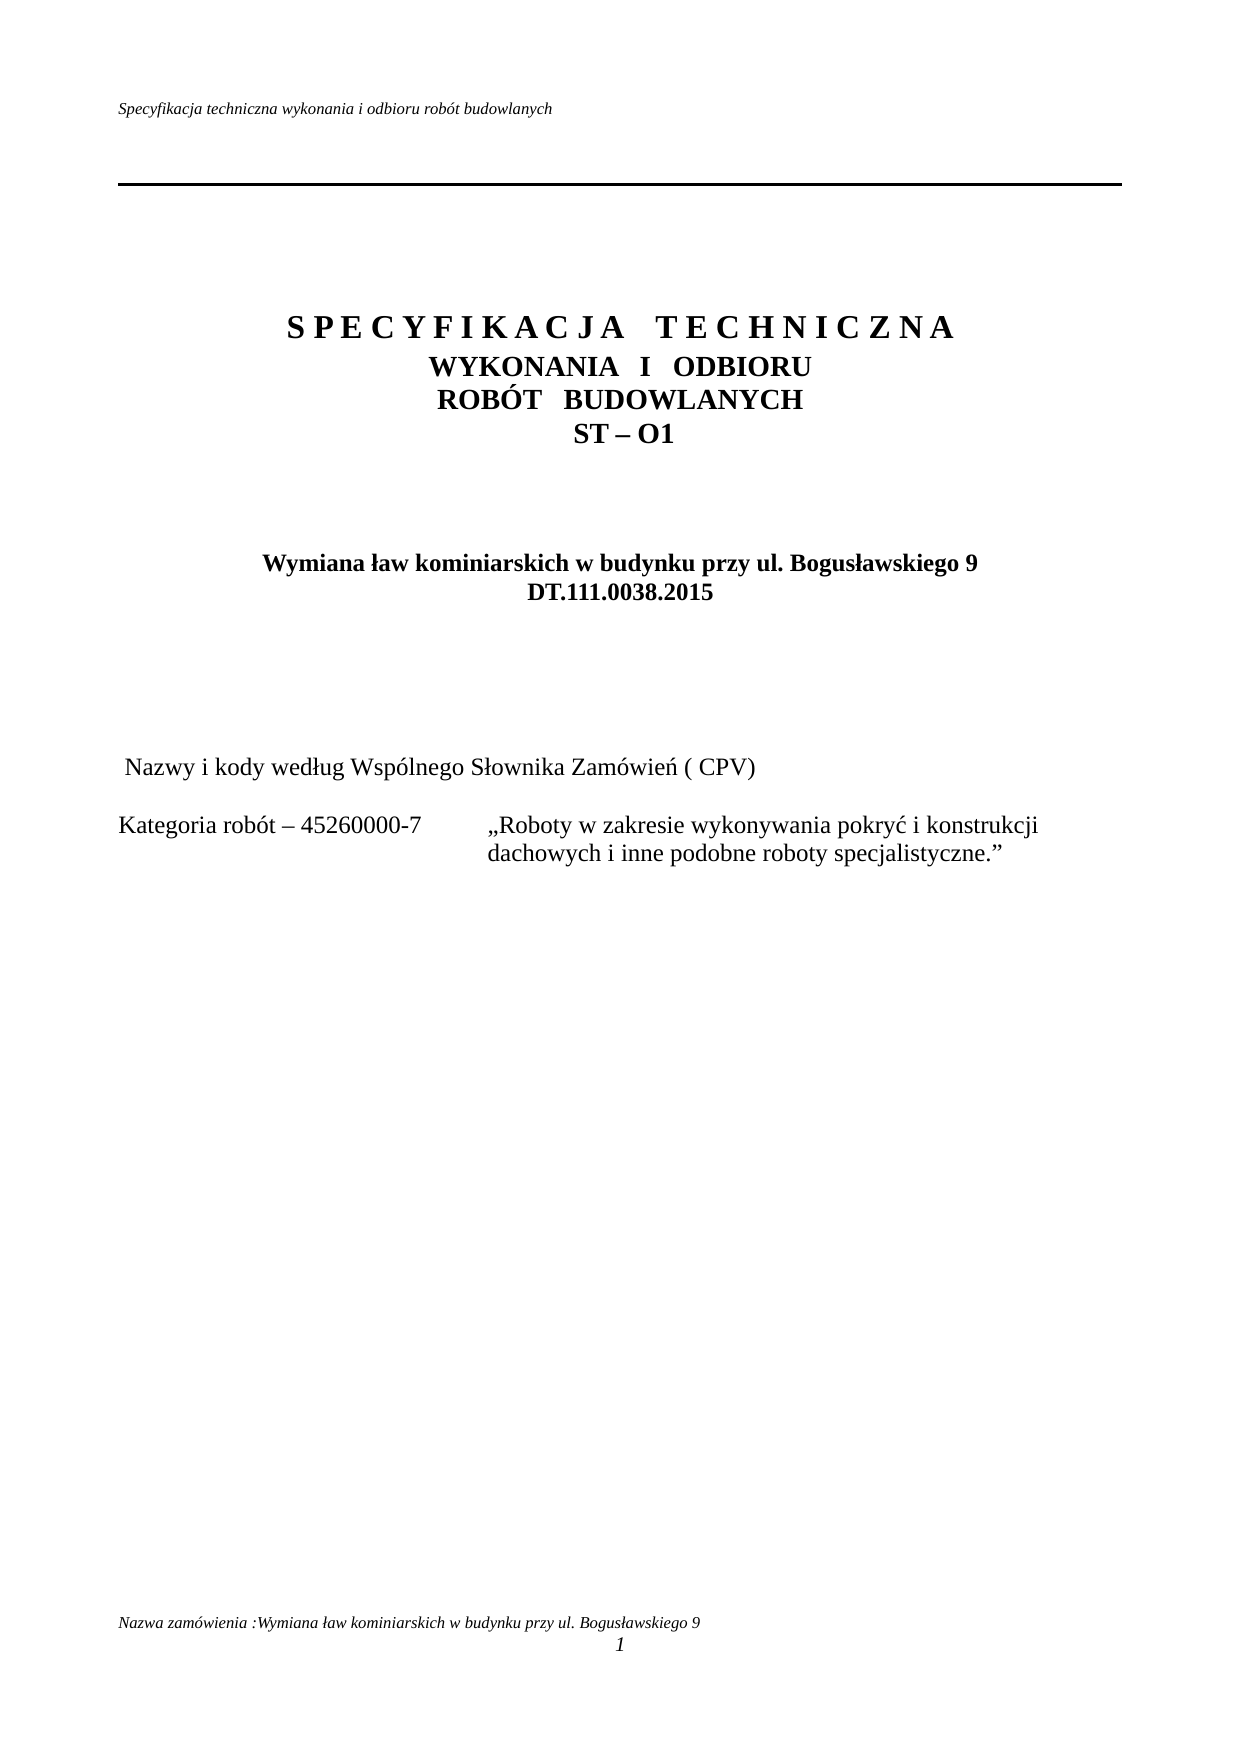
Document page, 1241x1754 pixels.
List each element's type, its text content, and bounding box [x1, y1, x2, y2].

subtitle S P E C Y F I K A C J A T E C H N I C Z N A [118, 307, 1122, 346]
text WYKONANIA I ODBIORU [118, 349, 1122, 382]
text Kategoria robót – 45260000-7 „Roboty w zakresie wykonywania pokryć i konstrukcji dachowych i inne podobne roboty specjalistyczne.” [118, 810, 1122, 867]
text DT.111.0038.2015 [118, 577, 1122, 606]
text ST – O1 [118, 416, 1122, 449]
text Wymiana ław kominiarskich w budynku przy ul. Bogusławskiego 9 [118, 548, 1122, 577]
text Nazwy i kody według Wspólnego Słownika Zamówień ( CPV) [118, 752, 1122, 781]
text ROBÓT BUDOWLANYCH [118, 382, 1122, 416]
